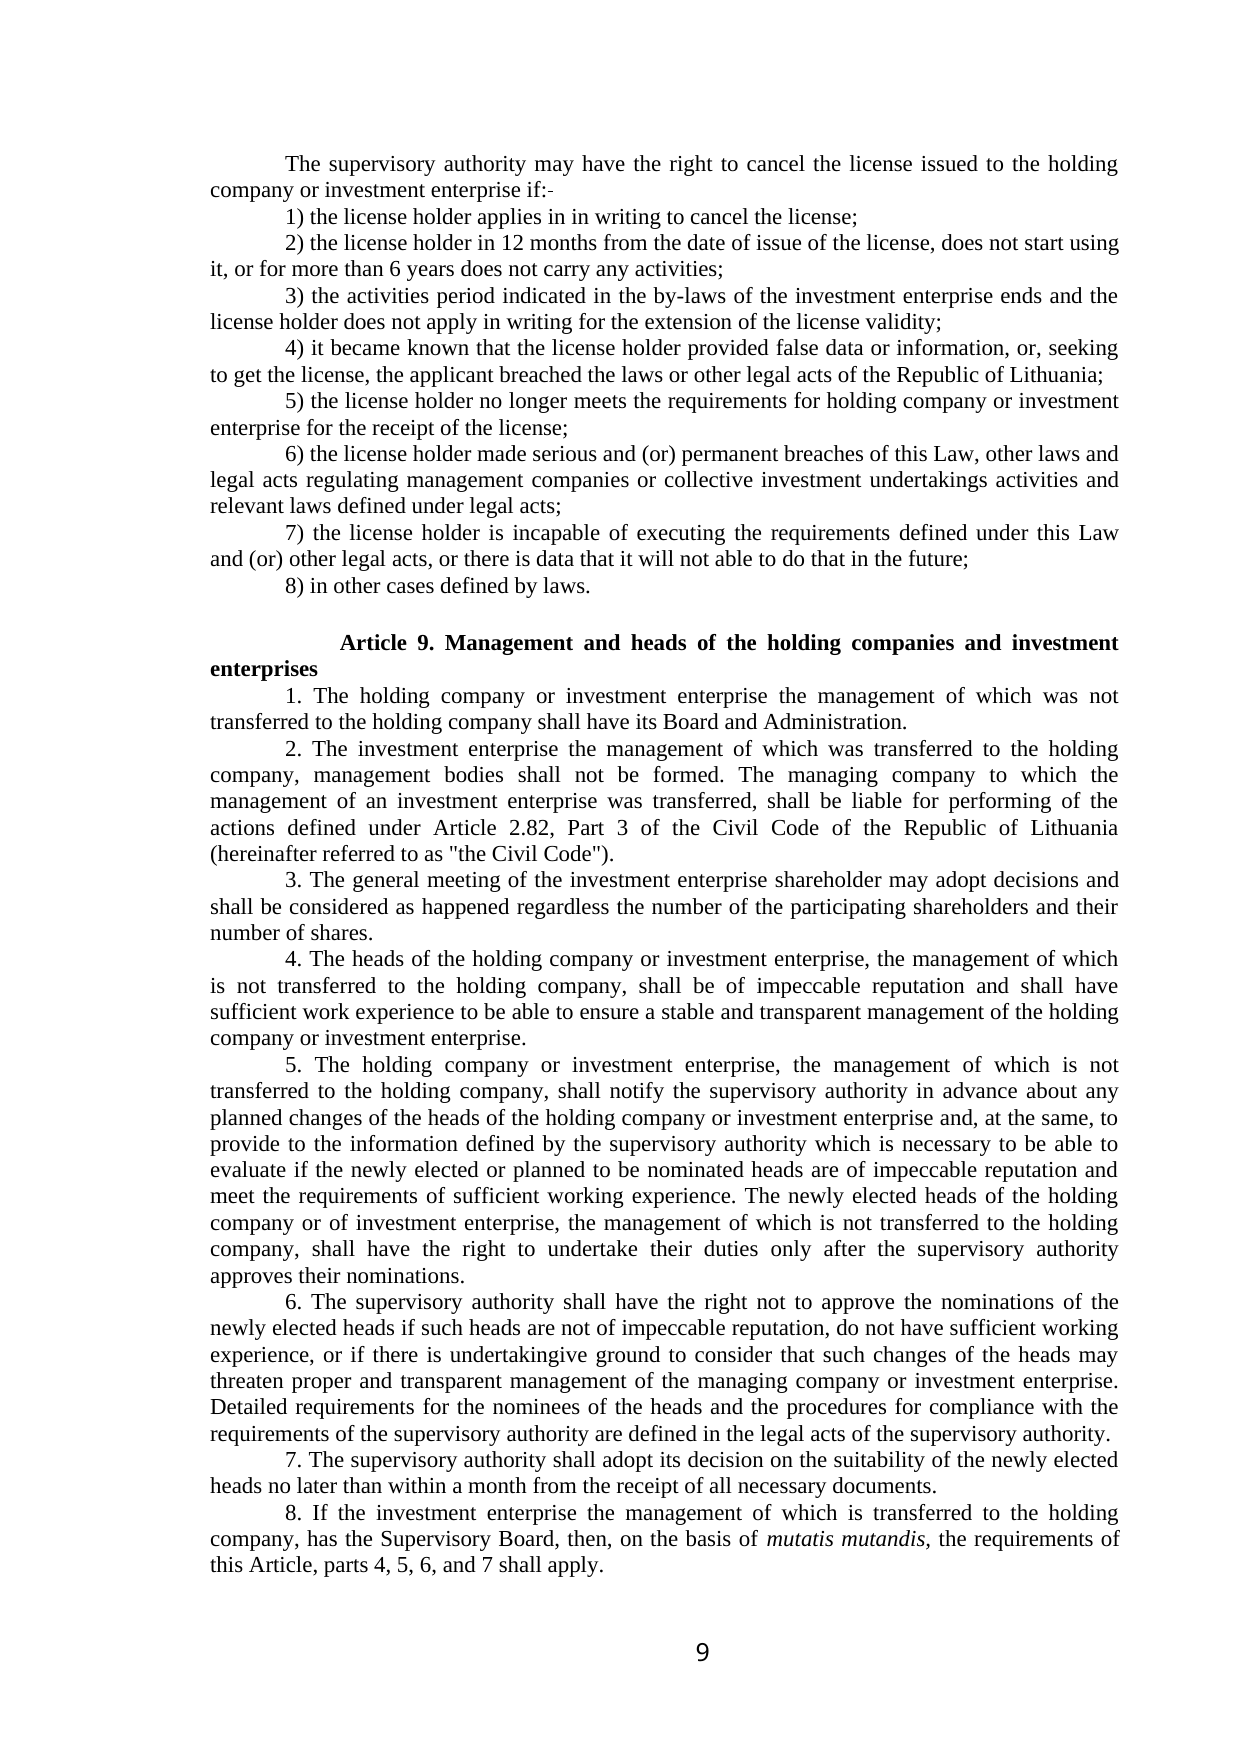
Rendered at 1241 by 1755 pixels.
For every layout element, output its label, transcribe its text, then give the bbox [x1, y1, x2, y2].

text 3. The general meeting of the investment enterprise shareholder may adopt decisions and shall be considered as happened regardless the number of the participating shareholders and their number of shares. [210, 866, 1120, 945]
text 7) the license holder is incapable of executing the requirements defined under this Law and (or) other legal acts, or there is data that it will not able to do that in the future; [210, 519, 1120, 572]
text 4) it became known that the license holder provided false data or information, or, seeking to get the license, the applicant breached the laws or other legal acts of the Republic of Lithuania; [210, 334, 1120, 387]
text 1. The holding company or investment enterprise the management of which was not transferred to the holding company shall have its Board and Administration. [210, 682, 1120, 734]
text 8) in other cases defined by laws. [210, 572, 1120, 598]
text 6. The supervisory authority shall have the right not to approve the nominations of the newly elected heads if such heads are not of impeccable reputation, do not have sufficient working experience, or if there is undertakingive ground to consider that such changes of the heads may threaten proper and transparent management of the managing company or investment enterprise. Detailed requirements for the nominees of the heads and the procedures for compliance with the requirements of the supervisory authority are defined in the legal acts of the supervisory authority. [210, 1288, 1120, 1446]
text 3) the activities period indicated in the by-laws of the investment enterprise ends and the license holder does not apply in writing for the extension of the license validity; [210, 282, 1120, 334]
text 5) the license holder no longer meets the requirements for holding company or investment enterprise for the receipt of the license; [210, 387, 1120, 440]
text Article 9. Management and heads of the holding companies and investment enterprises [210, 627, 1120, 682]
text 2. The investment enterprise the management of which was transferred to the holding company, management bodies shall not be formed. The managing company to which the management of an investment enterprise was transferred, shall be liable for performing of the actions defined under Article 2.82, Part 3 of the Civil Code of the Republic of Lithuania (hereinafter referred to as "the Civil Code"). [210, 734, 1120, 866]
text 1) the license holder applies in in writing to cancel the license; [210, 203, 1120, 229]
text 7. The supervisory authority shall adopt its decision on the suitability of the newly elected heads no later than within a month from the receipt of all necessary documents. [210, 1446, 1120, 1499]
text 6) the license holder made serious and (or) permanent breaches of this Law, other laws and legal acts regulating management companies or collective investment undertakings activities and relevant laws defined under legal acts; [210, 440, 1120, 519]
text 5. The holding company or investment enterprise, the management of which is not transferred to the holding company, shall notify the supervisory authority in advance about any planned changes of the heads of the holding company or investment enterprise and, at the same, to provide to the information defined by the supervisory authority which is necessary to be able to evaluate if the newly elected or planned to be nominated heads are of impeccable reputation and meet the requirements of sufficient working experience. The newly elected heads of the holding company or of investment enterprise, the management of which is not transferred to the holding company, shall have the right to undertake their duties only after the supervisory authority approves their nominations. [210, 1051, 1120, 1288]
text 4. The heads of the holding company or investment enterprise, the management of which is not transferred to the holding company, shall be of impeccable reputation and shall have sufficient work experience to be able to ensure a stable and transparent management of the holding company or investment enterprise. [210, 945, 1120, 1051]
text 8. If the investment enterprise the management of which is transferred to the holding company, has the Supervisory Board, then, on the basis of mutatis mutandis, the requirements of this Article, parts 4, 5, 6, and 7 shall apply. [210, 1499, 1120, 1578]
text 2) the license holder in 12 months from the date of issue of the license, does not start using it, or for more than 6 years does not carry any activities; [210, 229, 1120, 282]
text The supervisory authority may have the right to cancel the license issued to the holding company or investment enterprise if: [210, 150, 1120, 203]
